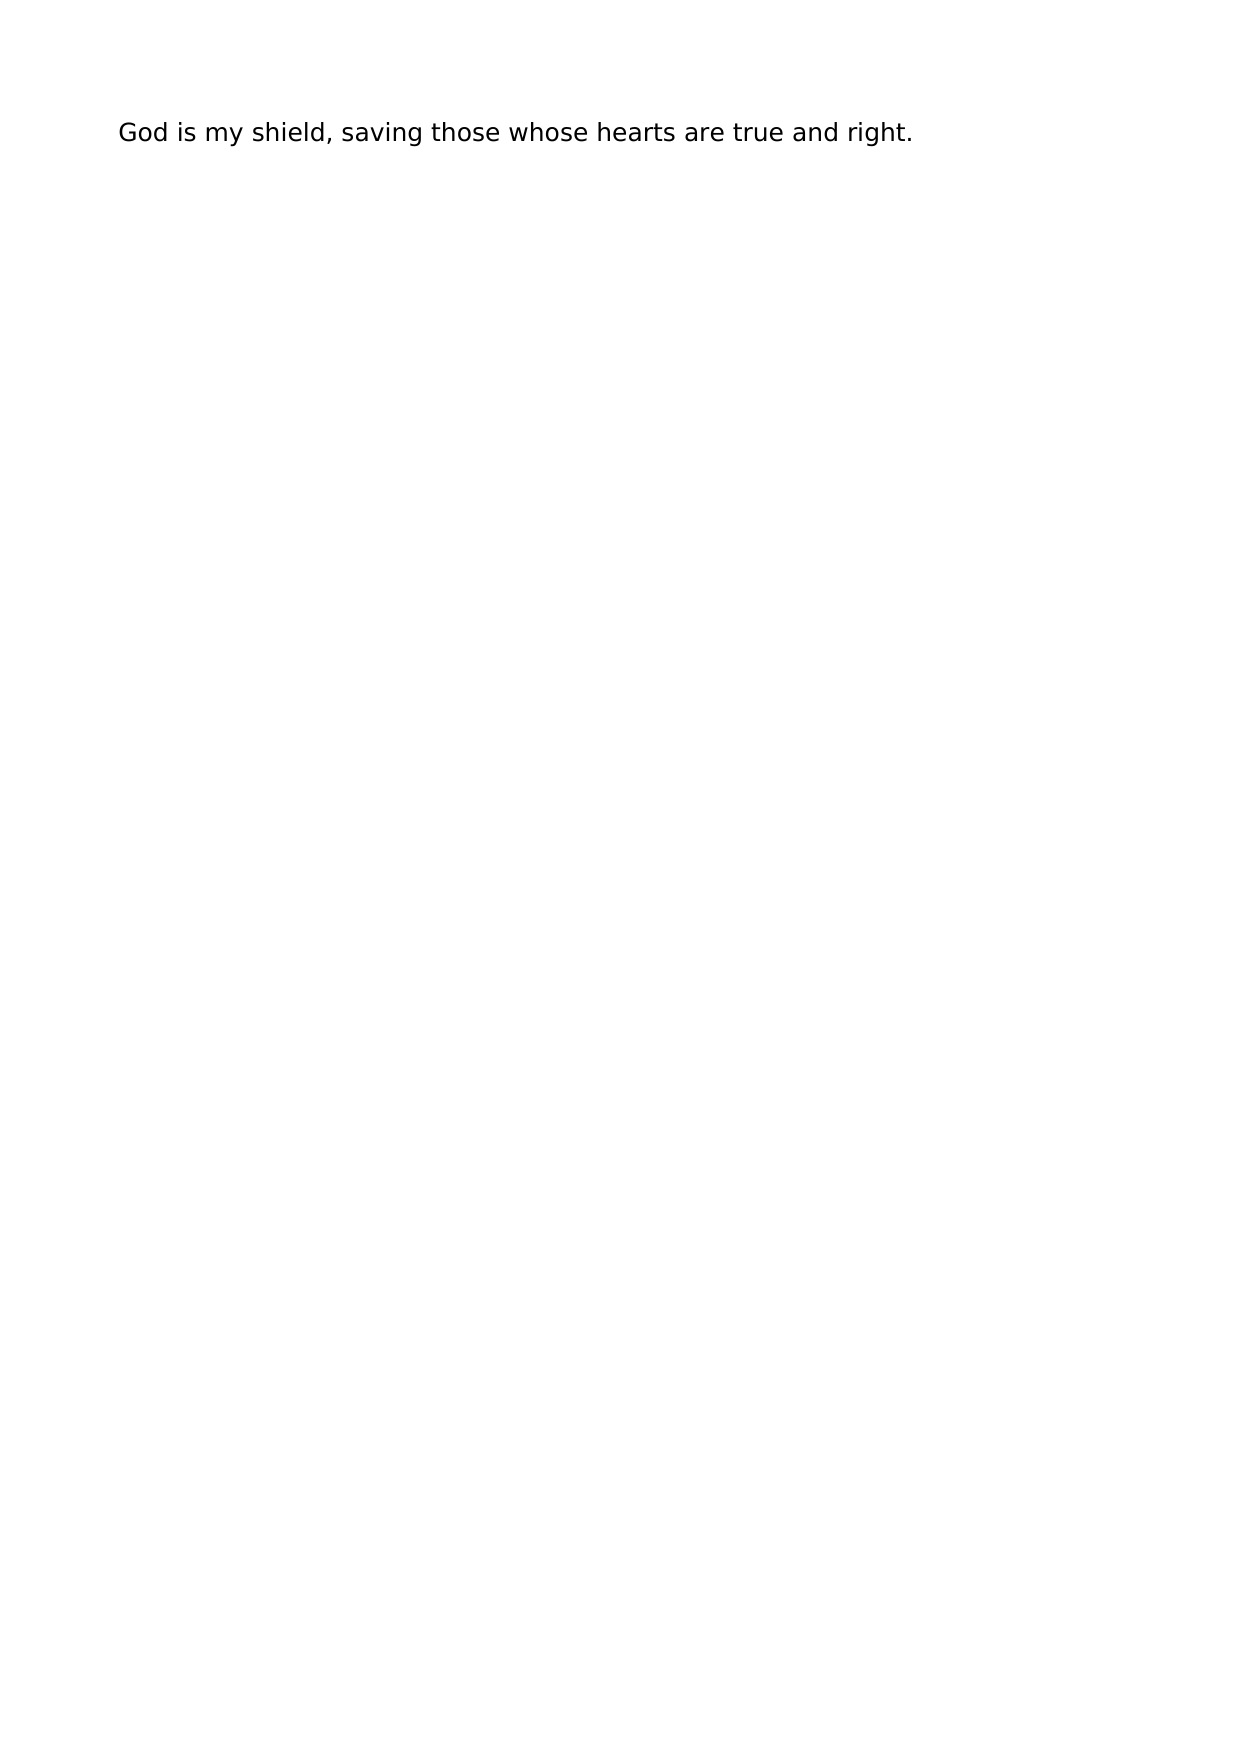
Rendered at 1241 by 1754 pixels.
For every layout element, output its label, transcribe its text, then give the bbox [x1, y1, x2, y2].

text God is my shield, saving those whose hearts are true and right. [118, 118, 1122, 147]
